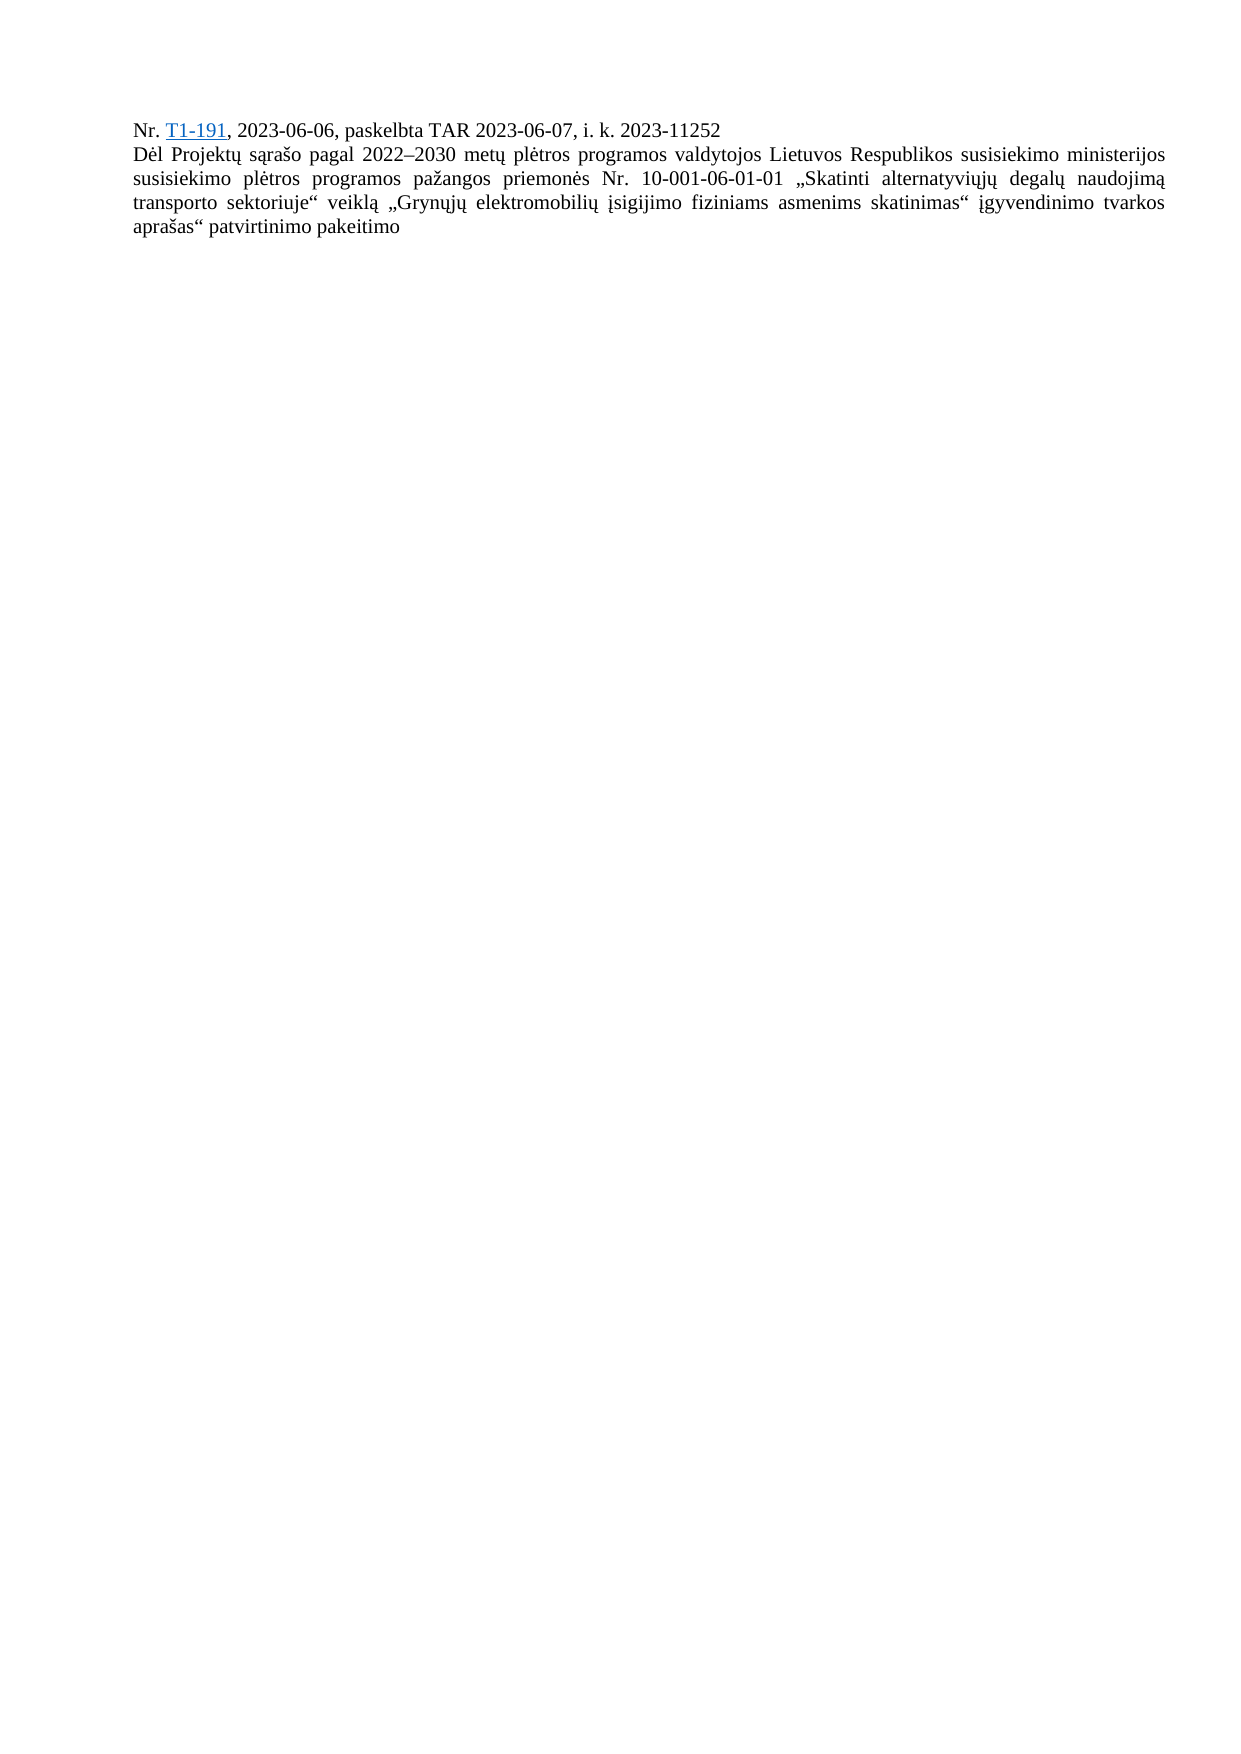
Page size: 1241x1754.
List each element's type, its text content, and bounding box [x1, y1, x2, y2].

text Dėl Projektų sąrašo pagal 2022–2030 metų plėtros programos valdytojos Lietuvos Respublikos susisiekimo ministerijos susisiekimo plėtros programos pažangos priemonės Nr. 10-001-06-01-01 „Skatinti alternatyviųjų degalų naudojimą transporto sektoriuje“ veiklą „Grynųjų elektromobilių įsigijimo fiziniams asmenims skatinimas“ įgyvendinimo tvarkos aprašas“ patvirtinimo pakeitimo [133, 142, 1167, 238]
text Nr. T1-191, 2023-06-06, paskelbta TAR 2023-06-07, i. k. 2023-11252 [133, 118, 1167, 142]
